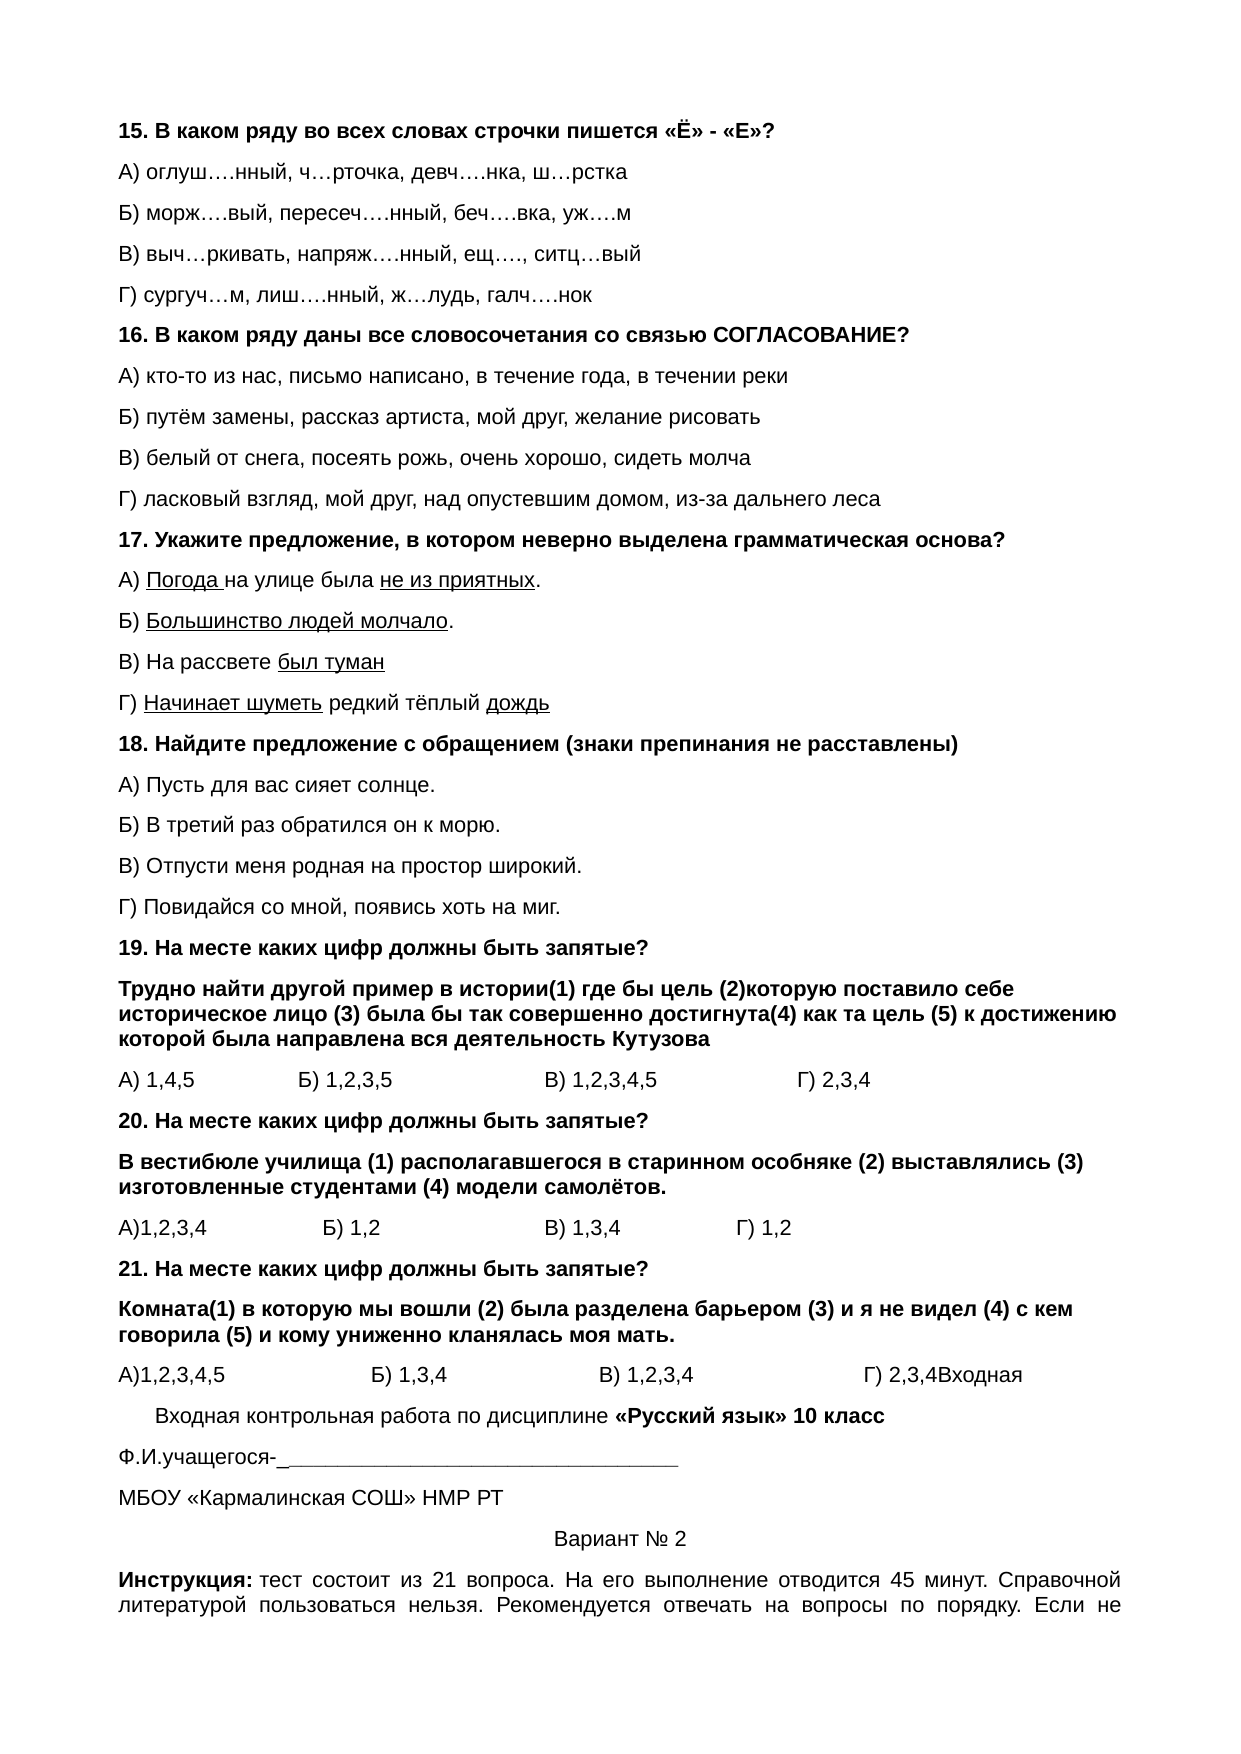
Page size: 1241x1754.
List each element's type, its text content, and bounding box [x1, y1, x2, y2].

text А) Пусть для вас сияет солнце. [118, 771, 1122, 797]
text В) белый от снега, посеять рожь, очень хорошо, сидеть молча [118, 445, 1122, 470]
text В) Отпусти меня родная на простор широкий. [118, 853, 1122, 878]
text Б) В третий раз обратился он к морю. [118, 812, 1122, 837]
text А)1,2,3,4 Б) 1,2 В) 1,3,4 Г) 1,2 [118, 1214, 1122, 1240]
text 18. Найдите предложение с обращением (знаки препинания не расставлены) [118, 731, 1122, 756]
text А)1,2,3,4,5 Б) 1,3,4 В) 1,2,3,4 Г) 2,3,4Входная [118, 1362, 1122, 1387]
text 20. На месте каких цифр должны быть запятые? [118, 1108, 1122, 1133]
text Б) Большинство людей молчало. [118, 608, 1122, 633]
text 17. Укажите предложение, в котором неверно выделена грамматическая основа? [118, 526, 1122, 552]
text А) Погода на улице была не из приятных. [118, 567, 1122, 592]
text А) оглуш….нный, ч…рточка, девч….нка, ш…рстка [118, 159, 1122, 184]
text Входная контрольная работа по дисциплине «Русский язык» 10 класс [118, 1403, 1122, 1428]
text 16. В каком ряду даны все словосочетания со связью СОГЛАСОВАНИЕ? [118, 322, 1122, 347]
text Г) сургуч…м, лиш….нный, ж…лудь, галч….нок [118, 281, 1122, 307]
text Б) морж….вый, пересеч….нный, беч….вка, уж….м [118, 200, 1122, 225]
text А) 1,4,5 Б) 1,2,3,5 В) 1,2,3,4,5 Г) 2,3,4 [118, 1067, 1122, 1092]
text В вестибюле училища (1) располагавшегося в старинном особняке (2) выставлялись (3) изготовленные студентами (4) модели самолётов. [118, 1148, 1122, 1199]
text 19. На месте каких цифр должны быть запятые? [118, 935, 1122, 960]
text В) На рассвете был туман [118, 649, 1122, 674]
text Ф.И.учащегося-_________________________________ [118, 1444, 1122, 1469]
text Трудно найти другой пример в истории(1) где бы цель (2)которую поставило себе историческое лицо (3) была бы так совершенно достигнута(4) как та цель (5) к достижению которой была направлена вся деятельность Кутузова [118, 976, 1122, 1051]
text Г) Начинает шуметь редкий тёплый дождь [118, 690, 1122, 715]
text Вариант № 2 [118, 1526, 1122, 1551]
text 21. На месте каких цифр должны быть запятые? [118, 1255, 1122, 1281]
text Г) ласковый взгляд, мой друг, над опустевшим домом, из-за дальнего леса [118, 486, 1122, 511]
text Г) Повидайся со мной, появись хоть на миг. [118, 894, 1122, 919]
text МБОУ «Кармалинская СОШ» НМР РТ [118, 1485, 1122, 1510]
text Инструкция: тест состоит из 21 вопроса. На его выполнение отводится 45 минут. Справочной литературой пользоваться нельзя. Рекомендуется отвечать на вопросы по порядку. Если не [118, 1566, 1122, 1617]
text Б) путём замены, рассказ артиста, мой друг, желание рисовать [118, 404, 1122, 429]
text А) кто-то из нас, письмо написано, в течение года, в течении реки [118, 363, 1122, 388]
text 15. В каком ряду во всех словах строчки пишется «Ё» - «Е»? [118, 118, 1122, 143]
text Комната(1) в которую мы вошли (2) была разделена барьером (3) и я не видел (4) с кем говорила (5) и кому униженно кланялась моя мать. [118, 1296, 1122, 1347]
text В) выч…ркивать, напряж….нный, ещ…., ситц…вый [118, 241, 1122, 266]
